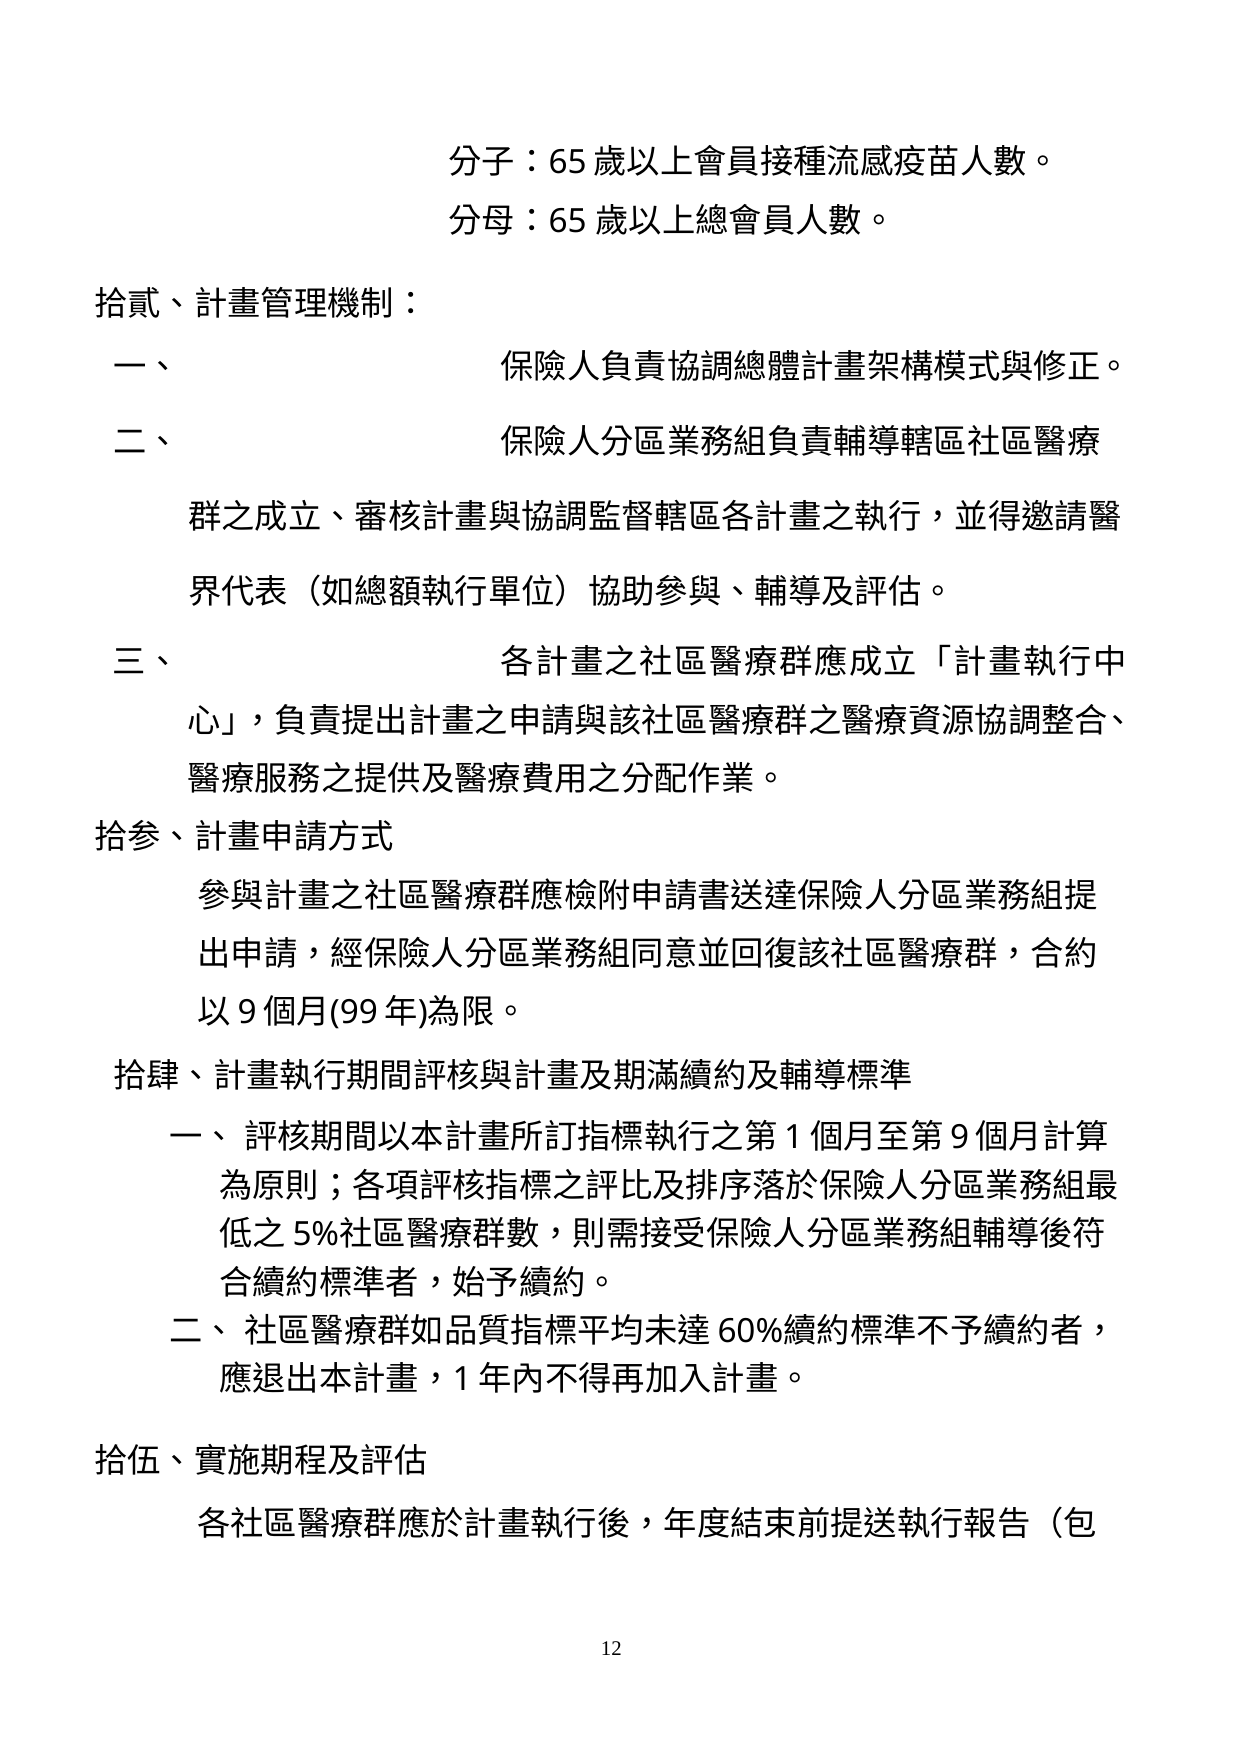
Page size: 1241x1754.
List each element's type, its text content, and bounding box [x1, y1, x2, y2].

list 社區醫療群如品質指標平均未達60%續約標準不予續約者，應退出本計畫，1年內不得再加入計畫。 [169, 1304, 1128, 1401]
list 各計畫之社區醫療群應成立「計畫執行中心」，負責提出計畫之申請與該社區醫療群之醫療資源協調整合、醫療服務之提供及醫療費用之分配作業。 [113, 627, 1128, 802]
text 分母：65 歲以上總會員人數。 [448, 185, 1128, 244]
text 分子：65歲以上會員接種流感疫苗人數。 [448, 127, 1128, 185]
text 拾貳、計畫管理機制： [94, 269, 1128, 327]
text 各社區醫療群應於計畫執行後，年度結束前提送執行報告（包 [197, 1484, 1128, 1559]
list 保險人分區業務組負責輔導轄區社區醫療群之成立、審核計畫與協調監督轄區各計畫之執行，並得邀請醫界代表（如總額執行單位）協助參與、輔導及評估。 [113, 402, 1128, 627]
text 參與計畫之社區醫療群應檢附申請書送達保險人分區業務組提出申請，經保險人分區業務組同意並回復該社區醫療群，合約以9個月(99年)為限。 [197, 860, 1128, 1035]
list 評核期間以本計畫所訂指標執行之第1個月至第9個月計算為原則；各項評核指標之評比及排序落於保險人分區業務組最低之5%社區醫療群數，則需接受保險人分區業務組輔導後符合續約標準者，始予續約。 [169, 1110, 1128, 1304]
text 拾参、計畫申請方式 [94, 802, 1128, 860]
list 保險人負責協調總體計畫架構模式與修正。 [113, 327, 1128, 402]
text 拾伍、實施期程及評估 [94, 1426, 1128, 1484]
text 拾肆、計畫執行期間評核與計畫及期滿續約及輔導標準 [113, 1035, 1128, 1110]
